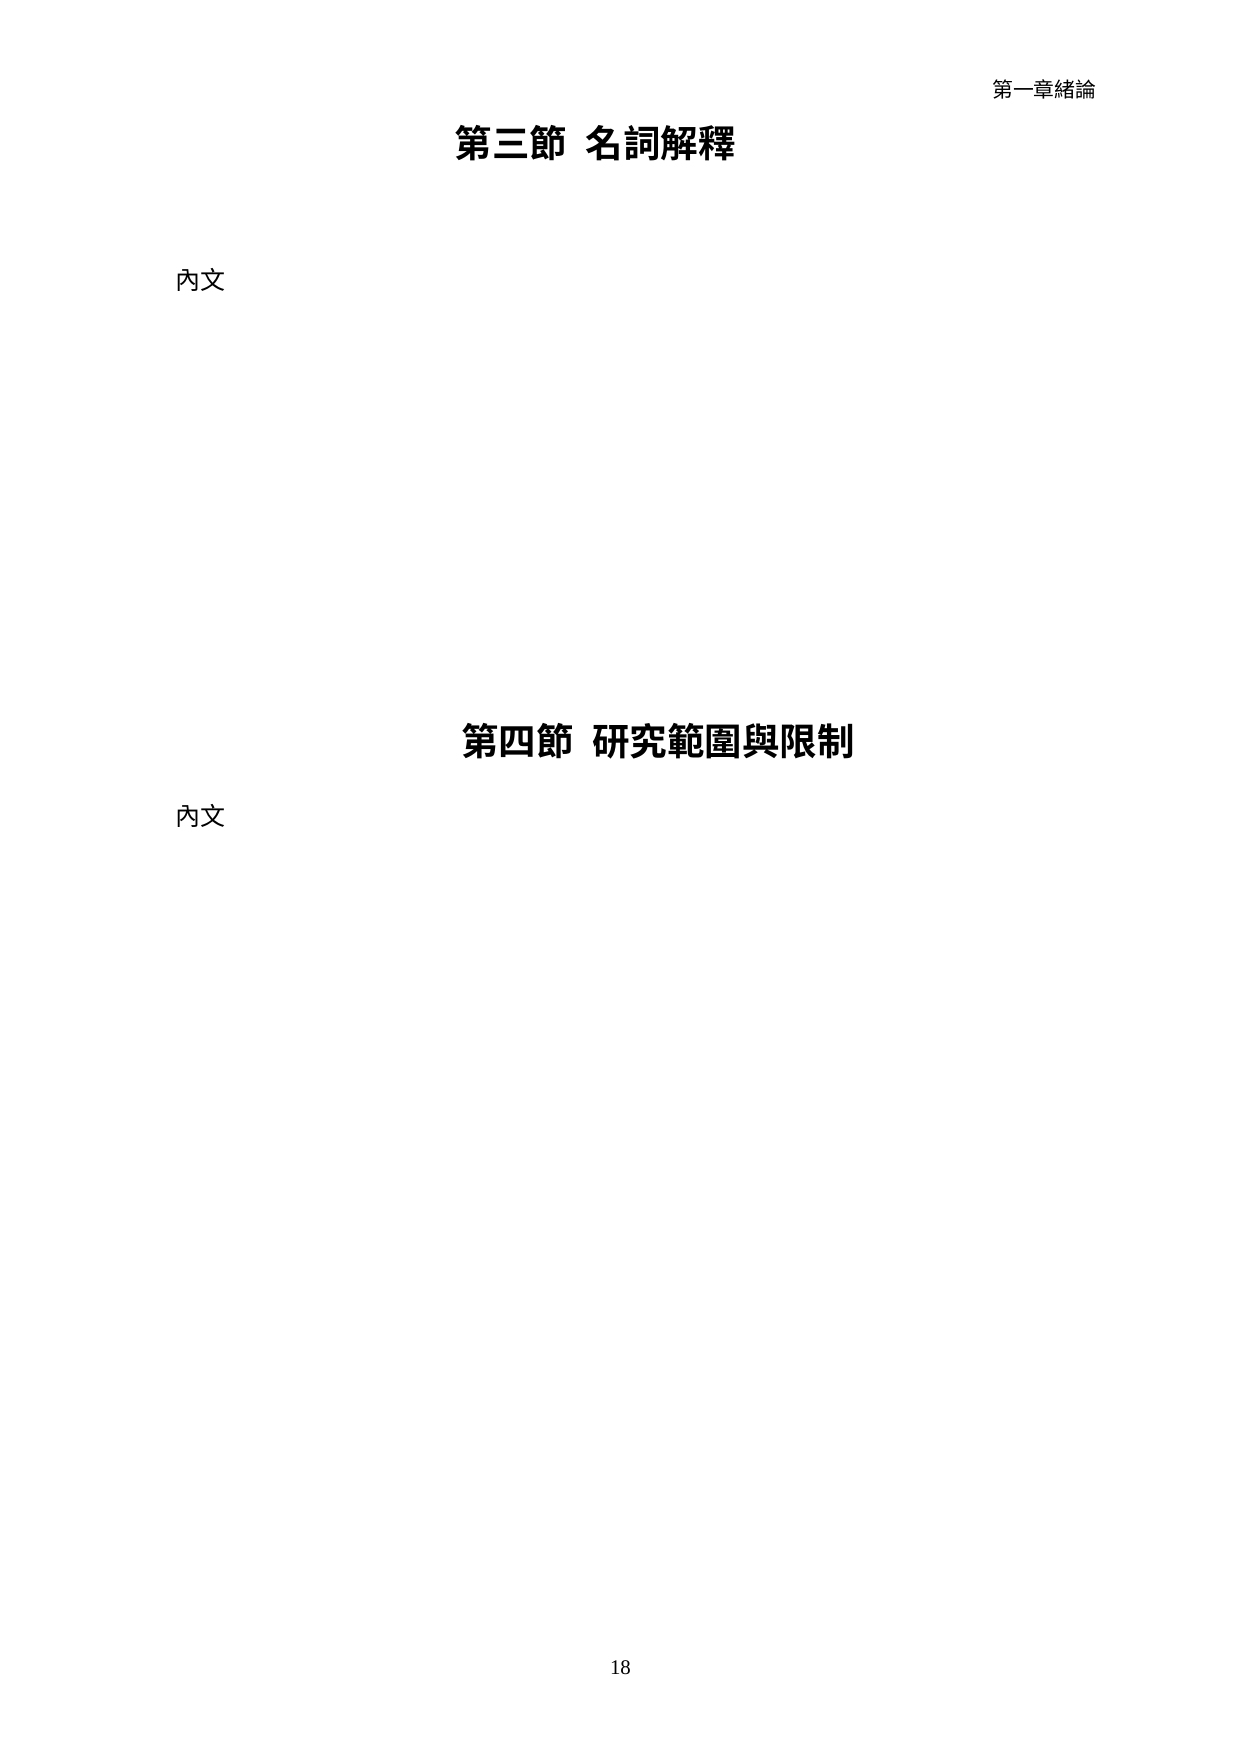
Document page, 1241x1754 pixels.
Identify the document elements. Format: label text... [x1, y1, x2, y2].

text 內文 [125, 237, 1115, 299]
text 第四節 研究範圍與限制 [125, 698, 1115, 760]
text 第三節 名詞解釋 [75, 99, 1115, 162]
text 內文 [125, 773, 1115, 835]
